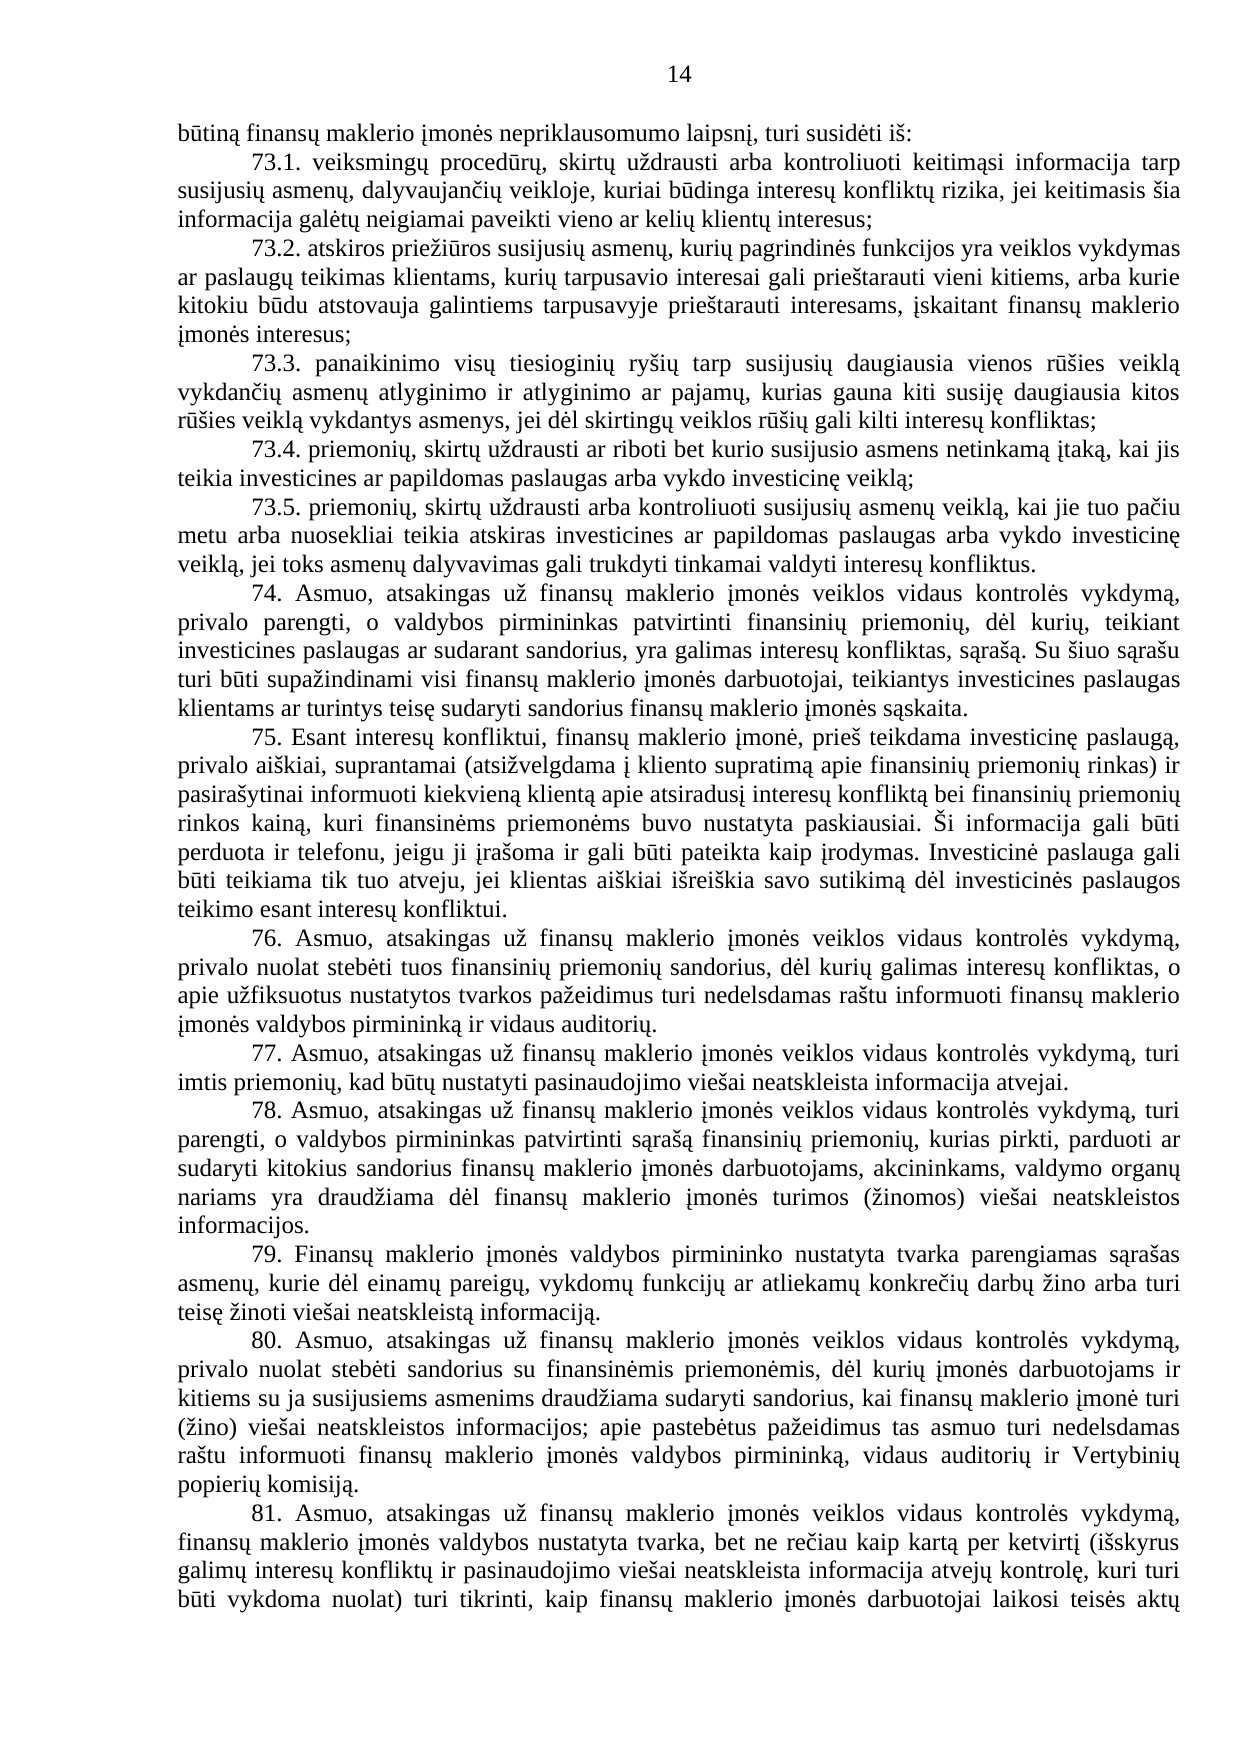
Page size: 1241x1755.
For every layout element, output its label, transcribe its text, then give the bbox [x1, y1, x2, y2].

text 81. Asmuo, atsakingas už finansų maklerio įmonės veiklos vidaus kontrolės vykdymą, finansų maklerio įmonės valdybos nustatyta tvarka, bet ne rečiau kaip kartą per ketvirtį (išskyrus galimų interesų konfliktų ir pasinaudojimo viešai neatskleista informacija atvejų kontrolę, kuri turi būti vykdoma nuolat) turi tikrinti, kaip finansų maklerio įmonės darbuotojai laikosi teisės aktų [177, 1498, 1181, 1613]
text 74. Asmuo, atsakingas už finansų maklerio įmonės veiklos vidaus kontrolės vykdymą, privalo parengti, o valdybos pirmininkas patvirtinti finansinių priemonių, dėl kurių, teikiant investicines paslaugas ar sudarant sandorius, yra galimas interesų konfliktas, sąrašą. Su šiuo sąrašu turi būti supažindinami visi finansų maklerio įmonės darbuotojai, teikiantys investicines paslaugas klientams ar turintys teisę sudaryti sandorius finansų maklerio įmonės sąskaita. [177, 578, 1181, 722]
text 78. Asmuo, atsakingas už finansų maklerio įmonės veiklos vidaus kontrolės vykdymą, turi parengti, o valdybos pirmininkas patvirtinti sąrašą finansinių priemonių, kurias pirkti, parduoti ar sudaryti kitokius sandorius finansų maklerio įmonės darbuotojams, akcininkams, valdymo organų nariams yra draudžiama dėl finansų maklerio įmonės turimos (žinomos) viešai neatskleistos informacijos. [177, 1096, 1181, 1239]
text būtiną finansų maklerio įmonės nepriklausomumo laipsnį, turi susidėti iš: [177, 118, 1181, 147]
text 75. Esant interesų konfliktui, finansų maklerio įmonė, prieš teikdama investicinę paslaugą, privalo aiškiai, suprantamai (atsižvelgdama į kliento supratimą apie finansinių priemonių rinkas) ir pasirašytinai informuoti kiekvieną klientą apie atsiradusį interesų konfliktą bei finansinių priemonių rinkos kainą, kuri finansinėms priemonėms buvo nustatyta paskiausiai. Ši informacija gali būti perduota ir telefonu, jeigu ji įrašoma ir gali būti pateikta kaip įrodymas. Investicinė paslauga gali būti teikiama tik tuo atveju, jei klientas aiškiai išreiškia savo sutikimą dėl investicinės paslaugos teikimo esant interesų konfliktui. [177, 722, 1181, 923]
text 77. Asmuo, atsakingas už finansų maklerio įmonės veiklos vidaus kontrolės vykdymą, turi imtis priemonių, kad būtų nustatyti pasinaudojimo viešai neatskleista informacija atvejai. [177, 1038, 1181, 1096]
text 73.4. priemonių, skirtų uždrausti ar riboti bet kurio susijusio asmens netinkamą įtaką, kai jis teikia investicines ar papildomas paslaugas arba vykdo investicinę veiklą; [177, 434, 1181, 492]
text 73.5. priemonių, skirtų uždrausti arba kontroliuoti susijusių asmenų veiklą, kai jie tuo pačiu metu arba nuosekliai teikia atskiras investicines ar papildomas paslaugas arba vykdo investicinę veiklą, jei toks asmenų dalyvavimas gali trukdyti tinkamai valdyti interesų konfliktus. [177, 492, 1181, 578]
text 76. Asmuo, atsakingas už finansų maklerio įmonės veiklos vidaus kontrolės vykdymą, privalo nuolat stebėti tuos finansinių priemonių sandorius, dėl kurių galimas interesų konfliktas, o apie užfiksuotus nustatytos tvarkos pažeidimus turi nedelsdamas raštu informuoti finansų maklerio įmonės valdybos pirmininką ir vidaus auditorių. [177, 923, 1181, 1038]
text 73.1. veiksmingų procedūrų, skirtų uždrausti arba kontroliuoti keitimąsi informacija tarp susijusių asmenų, dalyvaujančių veikloje, kuriai būdinga interesų konfliktų rizika, jei keitimasis šia informacija galėtų neigiamai paveikti vieno ar kelių klientų interesus; [177, 147, 1181, 233]
text 79. Finansų maklerio įmonės valdybos pirmininko nustatyta tvarka parengiamas sąrašas asmenų, kurie dėl einamų pareigų, vykdomų funkcijų ar atliekamų konkrečių darbų žino arba turi teisę žinoti viešai neatskleistą informaciją. [177, 1239, 1181, 1326]
text 80. Asmuo, atsakingas už finansų maklerio įmonės veiklos vidaus kontrolės vykdymą, privalo nuolat stebėti sandorius su finansinėmis priemonėmis, dėl kurių įmonės darbuotojams ir kitiems su ja susijusiems asmenims draudžiama sudaryti sandorius, kai finansų maklerio įmonė turi (žino) viešai neatskleistos informacijos; apie pastebėtus pažeidimus tas asmuo turi nedelsdamas raštu informuoti finansų maklerio įmonės valdybos pirmininką, vidaus auditorių ir Vertybinių popierių komisiją. [177, 1326, 1181, 1498]
text 73.2. atskiros priežiūros susijusių asmenų, kurių pagrindinės funkcijos yra veiklos vykdymas ar paslaugų teikimas klientams, kurių tarpusavio interesai gali prieštarauti vieni kitiems, arba kurie kitokiu būdu atstovauja galintiems tarpusavyje prieštarauti interesams, įskaitant finansų maklerio įmonės interesus; [177, 233, 1181, 348]
text 73.3. panaikinimo visų tiesioginių ryšių tarp susijusių daugiausia vienos rūšies veiklą vykdančių asmenų atlyginimo ir atlyginimo ar pajamų, kurias gauna kiti susiję daugiausia kitos rūšies veiklą vykdantys asmenys, jei dėl skirtingų veiklos rūšių gali kilti interesų konfliktas; [177, 348, 1181, 434]
